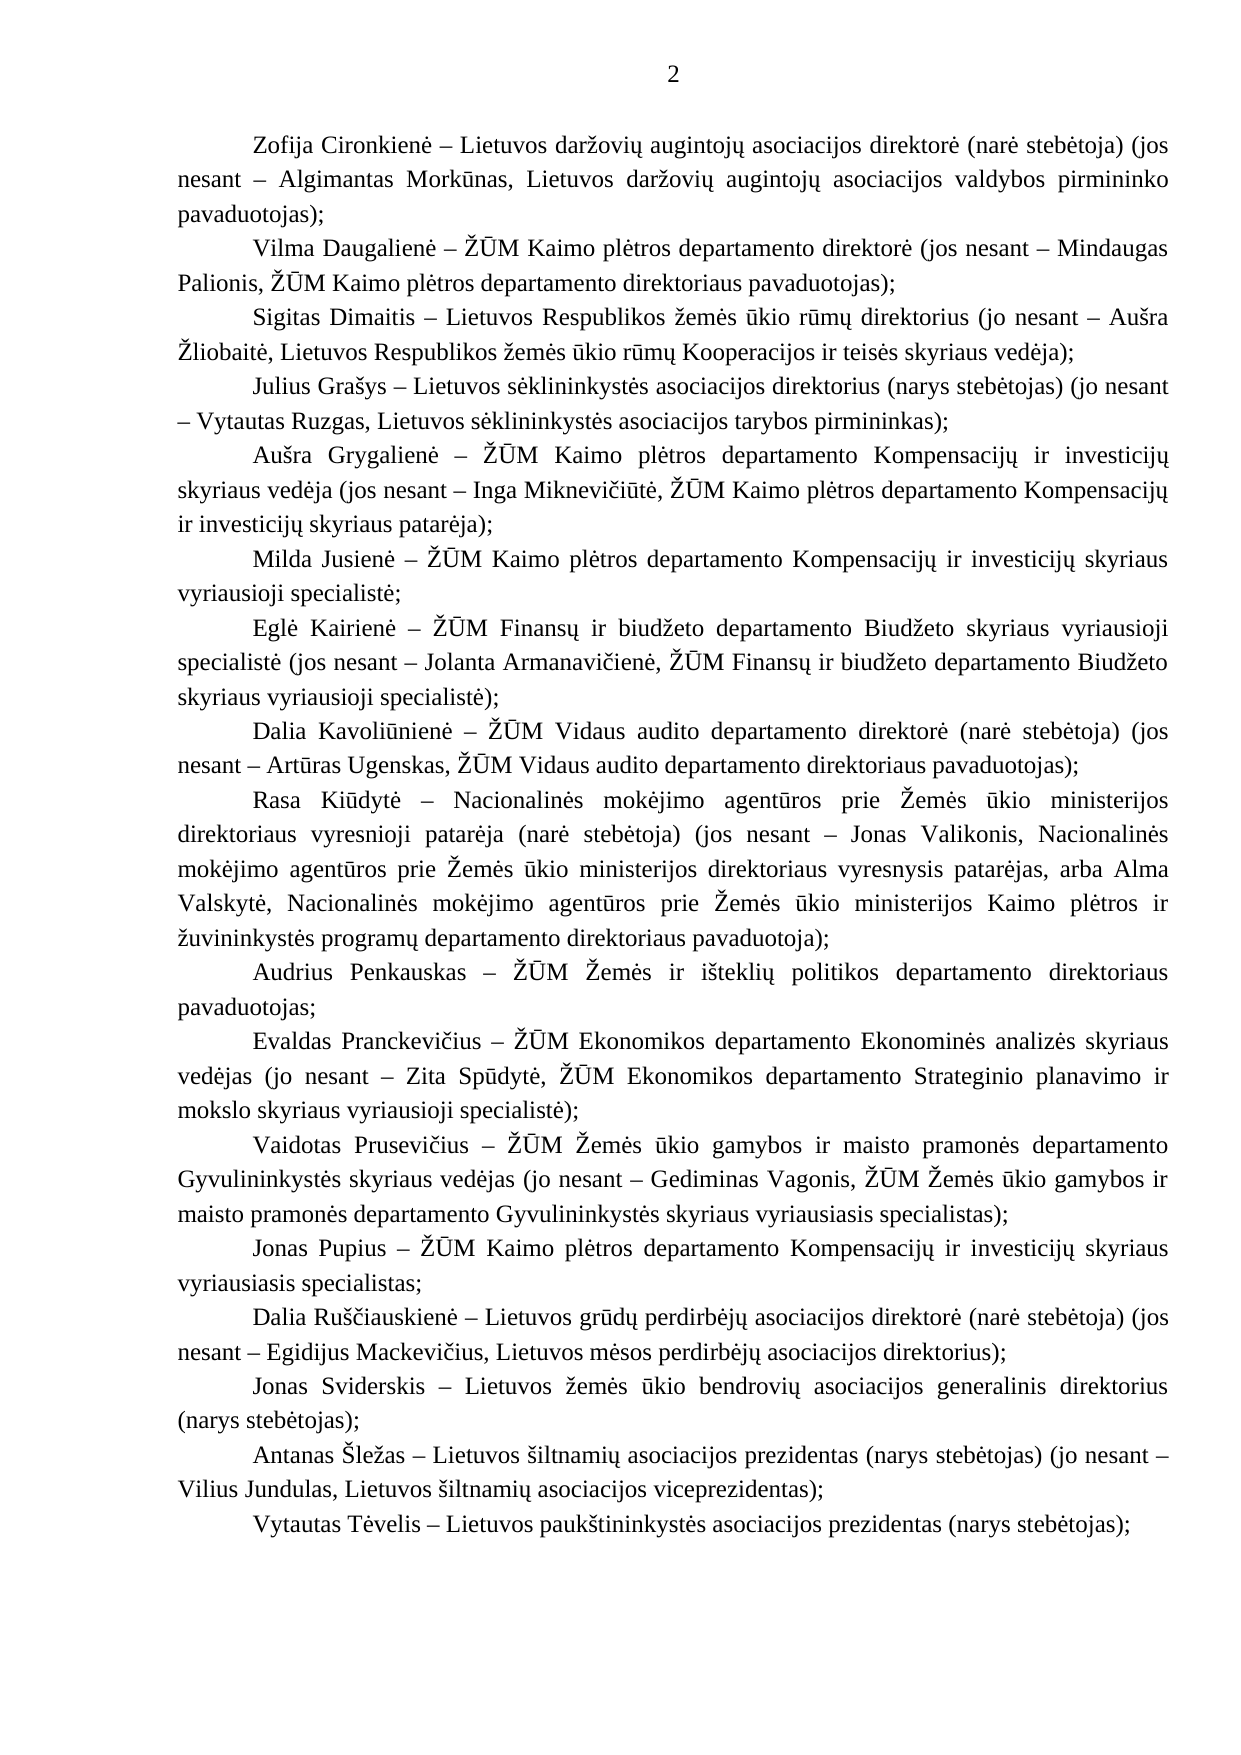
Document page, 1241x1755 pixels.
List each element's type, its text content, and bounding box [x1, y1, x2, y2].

text Sigitas Dimaitis – Lietuvos Respublikos žemės ūkio rūmų direktorius (jo nesant – Aušra Žliobaitė, Lietuvos Respublikos žemės ūkio rūmų Kooperacijos ir teisės skyriaus vedėja); [177, 302, 1169, 366]
text Vaidotas Prusevičius – ŽŪM Žemės ūkio gamybos ir maisto pramonės departamento Gyvulininkystės skyriaus vedėjas (jo nesant – Gediminas Vagonis, ŽŪM Žemės ūkio gamybos ir maisto pramonės departamento Gyvulininkystės skyriaus vyriausiasis specialistas); [177, 1130, 1169, 1227]
text Vilma Daugalienė – ŽŪM Kaimo plėtros departamento direktorė (jos nesant – Mindaugas Palionis, ŽŪM Kaimo plėtros departamento direktoriaus pavaduotojas); [177, 233, 1169, 297]
text Dalia Kavoliūnienė – ŽŪM Vidaus audito departamento direktorė (narė stebėtoja) (jos nesant – Artūras Ugenskas, ŽŪM Vidaus audito departamento direktoriaus pavaduotojas); [177, 716, 1169, 779]
text Milda Jusienė – ŽŪM Kaimo plėtros departamento Kompensacijų ir investicijų skyriaus vyriausioji specialistė; [177, 544, 1169, 607]
text Rasa Kiūdytė – Nacionalinės mokėjimo agentūros prie Žemės ūkio ministerijos direktoriaus vyresnioji patarėja (narė stebėtoja) (jos nesant – Jonas Valikonis, Nacionalinės mokėjimo agentūros prie Žemės ūkio ministerijos direktoriaus vyresnysis patarėjas, arba Alma Valskytė, Nacionalinės mokėjimo agentūros prie Žemės ūkio ministerijos Kaimo plėtros ir žuvininkystės programų departamento direktoriaus pavaduotoja); [177, 785, 1169, 952]
text Antanas Šležas – Lietuvos šiltnamių asociacijos prezidentas (narys stebėtojas) (jo nesant – Vilius Jundulas, Lietuvos šiltnamių asociacijos viceprezidentas); [177, 1440, 1169, 1503]
text Jonas Sviderskis – Lietuvos žemės ūkio bendrovių asociacijos generalinis direktorius (narys stebėtojas); [177, 1371, 1169, 1434]
text Zofija Cironkienė – Lietuvos daržovių augintojų asociacijos direktorė (narė stebėtoja) (jos nesant – Algimantas Morkūnas, Lietuvos daržovių augintojų asociacijos valdybos pirmininko pavaduotojas); [177, 130, 1169, 228]
text Julius Grašys – Lietuvos sėklininkystės asociacijos direktorius (narys stebėtojas) (jo nesant – Vytautas Ruzgas, Lietuvos sėklininkystės asociacijos tarybos pirmininkas); [177, 371, 1169, 434]
text Vytautas Tėvelis – Lietuvos paukštininkystės asociacijos prezidentas (narys stebėtojas); [177, 1509, 1169, 1538]
text Audrius Penkauskas – ŽŪM Žemės ir išteklių politikos departamento direktoriaus pavaduotojas; [177, 957, 1169, 1021]
text Eglė Kairienė – ŽŪM Finansų ir biudžeto departamento Biudžeto skyriaus vyriausioji specialistė (jos nesant – Jolanta Armanavičienė, ŽŪM Finansų ir biudžeto departamento Biudžeto skyriaus vyriausioji specialistė); [177, 613, 1169, 710]
text Jonas Pupius – ŽŪM Kaimo plėtros departamento Kompensacijų ir investicijų skyriaus vyriausiasis specialistas; [177, 1233, 1169, 1296]
text Dalia Ruščiauskienė – Lietuvos grūdų perdirbėjų asociacijos direktorė (narė stebėtoja) (jos nesant – Egidijus Mackevičius, Lietuvos mėsos perdirbėjų asociacijos direktorius); [177, 1302, 1169, 1365]
text Evaldas Pranckevičius – ŽŪM Ekonomikos departamento Ekonominės analizės skyriaus vedėjas (jo nesant – Zita Spūdytė, ŽŪM Ekonomikos departamento Strateginio planavimo ir mokslo skyriaus vyriausioji specialistė); [177, 1026, 1169, 1124]
text Aušra Grygalienė – ŽŪM Kaimo plėtros departamento Kompensacijų ir investicijų skyriaus vedėja (jos nesant – Inga Miknevičiūtė, ŽŪM Kaimo plėtros departamento Kompensacijų ir investicijų skyriaus patarėja); [177, 440, 1169, 538]
